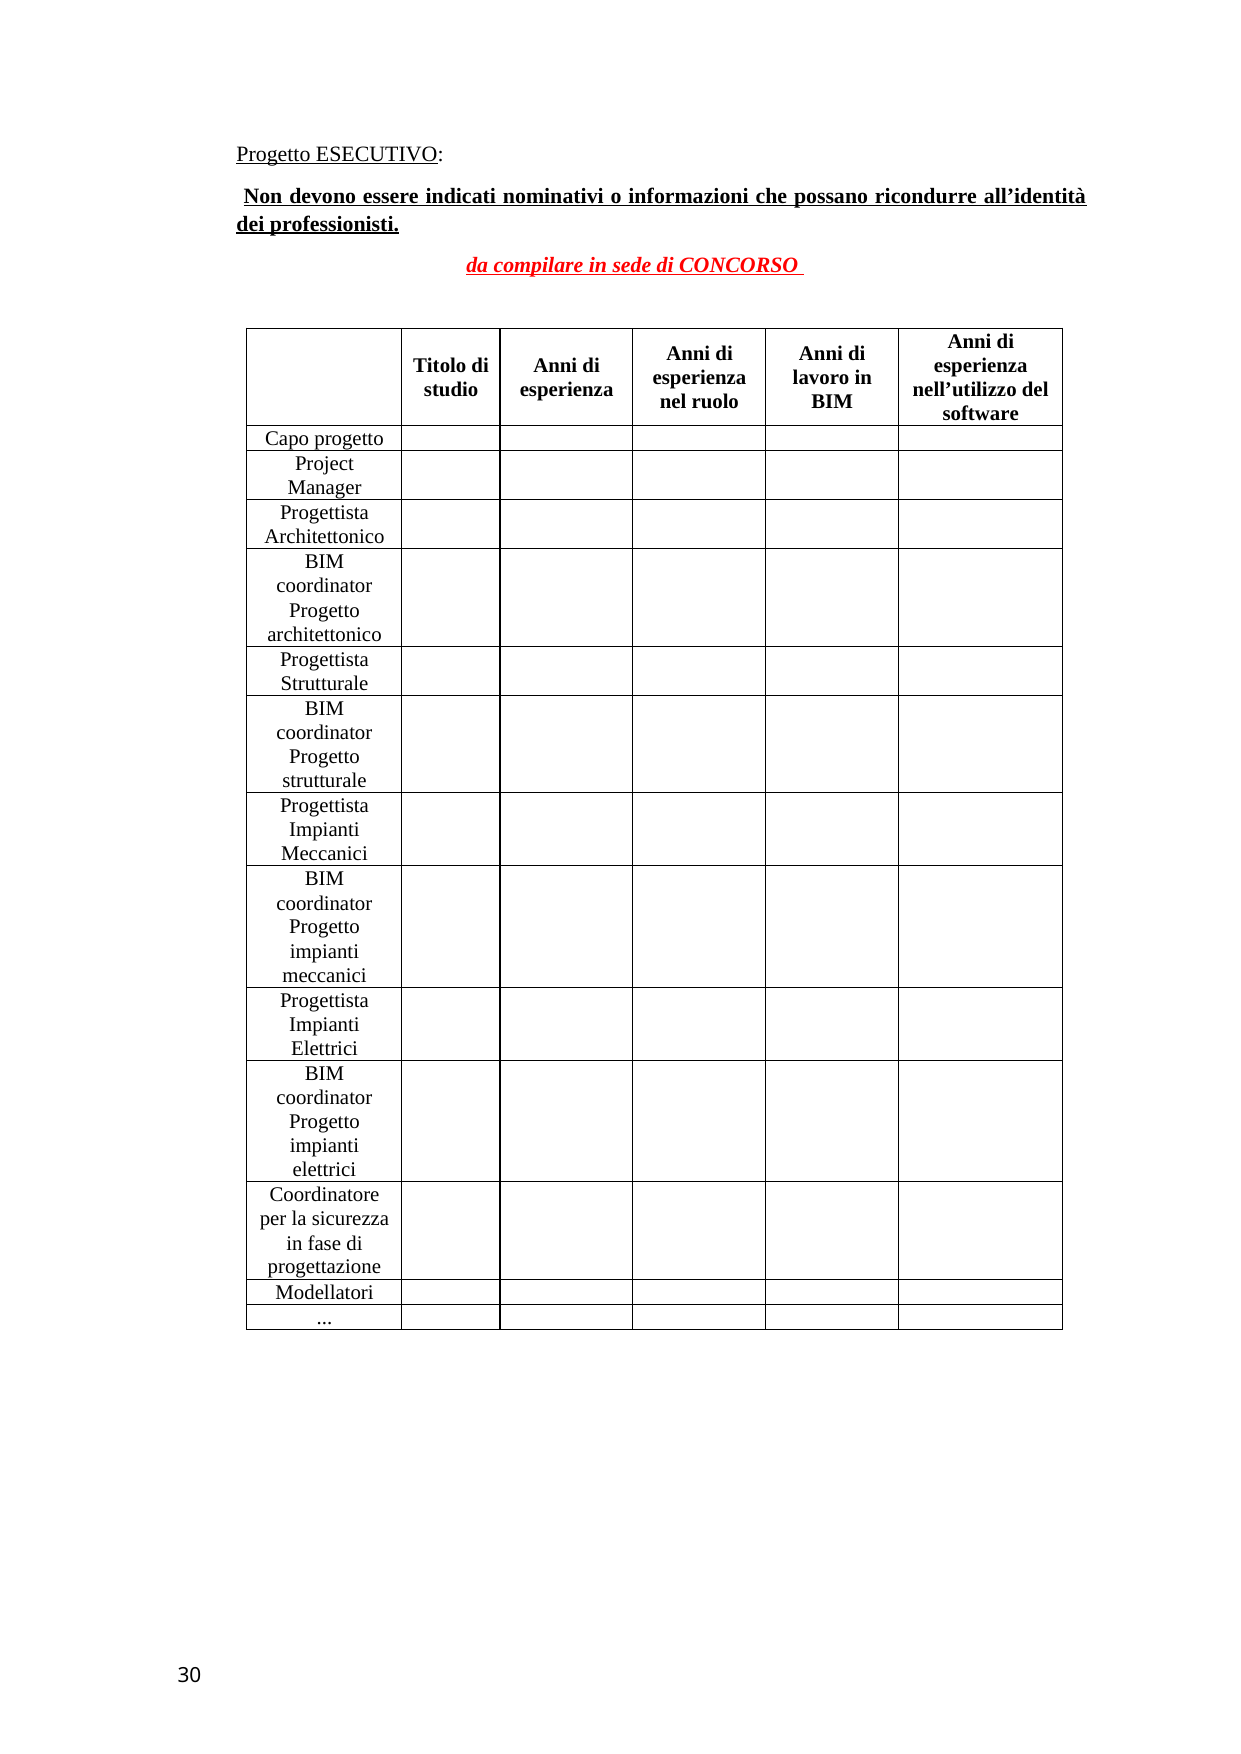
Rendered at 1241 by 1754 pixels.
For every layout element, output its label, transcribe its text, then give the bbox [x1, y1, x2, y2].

table_cell [766, 426, 898, 450]
table_cell [766, 549, 898, 646]
table_cell [501, 696, 632, 792]
table_cell BIM coordinator Progetto impianti meccanici [247, 866, 401, 987]
table_cell [899, 549, 1062, 646]
table_cell Modellatori [247, 1280, 401, 1304]
table_cell [501, 647, 632, 695]
table_cell [501, 549, 632, 646]
table_cell [899, 793, 1062, 865]
table_cell [899, 426, 1062, 450]
table_header [247, 329, 401, 425]
table_cell Coordinatore per la sicurezza in fase di progettazione [247, 1182, 401, 1278]
table_cell [633, 696, 765, 792]
table_header Titolo di studio [402, 329, 499, 425]
table_header Anni di esperienza nel ruolo [633, 329, 765, 425]
table_cell [501, 1305, 632, 1329]
table_cell [501, 451, 632, 499]
table_cell [402, 1280, 499, 1304]
table_cell [402, 647, 499, 695]
table_header Anni di esperienza [501, 329, 632, 425]
table_cell [501, 988, 632, 1060]
table_cell [766, 866, 898, 987]
table_cell [633, 1182, 765, 1278]
table_header Anni di lavoro in BIM [766, 329, 898, 425]
table_header Anni di esperienza nell’utilizzo del software [899, 329, 1062, 425]
table_cell [899, 866, 1062, 987]
table_cell [899, 500, 1062, 548]
table_cell [899, 647, 1062, 695]
table_cell [899, 1182, 1062, 1278]
table_cell [633, 866, 765, 987]
table_cell [633, 1280, 765, 1304]
table_cell [766, 1280, 898, 1304]
table_cell [766, 1182, 898, 1278]
table_cell [766, 988, 898, 1060]
table_cell [402, 500, 499, 548]
table_cell [402, 549, 499, 646]
table_cell [766, 451, 898, 499]
table_cell [766, 1061, 898, 1181]
table_cell [633, 647, 765, 695]
table_cell [402, 451, 499, 499]
table_cell BIM coordinator Progetto impianti elettrici [247, 1061, 401, 1181]
table_cell [402, 426, 499, 450]
table_cell [633, 1305, 765, 1329]
table_cell [899, 1305, 1062, 1329]
table_cell [501, 793, 632, 865]
table_cell [899, 1061, 1062, 1181]
table_cell [402, 1182, 499, 1278]
table_cell [633, 1061, 765, 1181]
table_cell [633, 426, 765, 450]
table_cell [501, 500, 632, 548]
table_cell [402, 793, 499, 865]
table_cell Capo progetto [247, 426, 401, 450]
table_cell Progettista Impianti Meccanici [247, 793, 401, 865]
table_cell [633, 988, 765, 1060]
table_cell [766, 696, 898, 792]
table_cell [766, 793, 898, 865]
text da compilare in sede di CONCORSO [177, 252, 1087, 278]
table_cell [402, 988, 499, 1060]
table_cell [633, 549, 765, 646]
table_cell [766, 647, 898, 695]
table_cell [766, 500, 898, 548]
table_cell [633, 451, 765, 499]
text Progetto ESECUTIVO: [236, 141, 1087, 167]
table_cell [501, 1061, 632, 1181]
table_cell [402, 1305, 499, 1329]
table_cell [899, 451, 1062, 499]
table_cell BIM coordinator Progetto architettonico [247, 549, 401, 646]
table_cell [899, 696, 1062, 792]
table_cell [899, 1280, 1062, 1304]
table_cell [766, 1305, 898, 1329]
table_cell Progettista Architettonico [247, 500, 401, 548]
table_cell Progettista Strutturale [247, 647, 401, 695]
table_cell [402, 696, 499, 792]
table_cell [633, 500, 765, 548]
table_cell [402, 866, 499, 987]
table_cell Project Manager [247, 451, 401, 499]
table_cell Progettista Impianti Elettrici [247, 988, 401, 1060]
table_cell [501, 866, 632, 987]
text Non devono essere indicati nominativi o informazioni che possano ricondurre all’identità dei professionisti. [236, 183, 1087, 236]
table_cell BIM coordinator Progetto strutturale [247, 696, 401, 792]
table_cell [633, 793, 765, 865]
table_cell [899, 988, 1062, 1060]
table_cell [501, 1182, 632, 1278]
table_cell [501, 1280, 632, 1304]
table_cell [501, 426, 632, 450]
table_cell ... [247, 1305, 401, 1329]
table_cell [402, 1061, 499, 1181]
